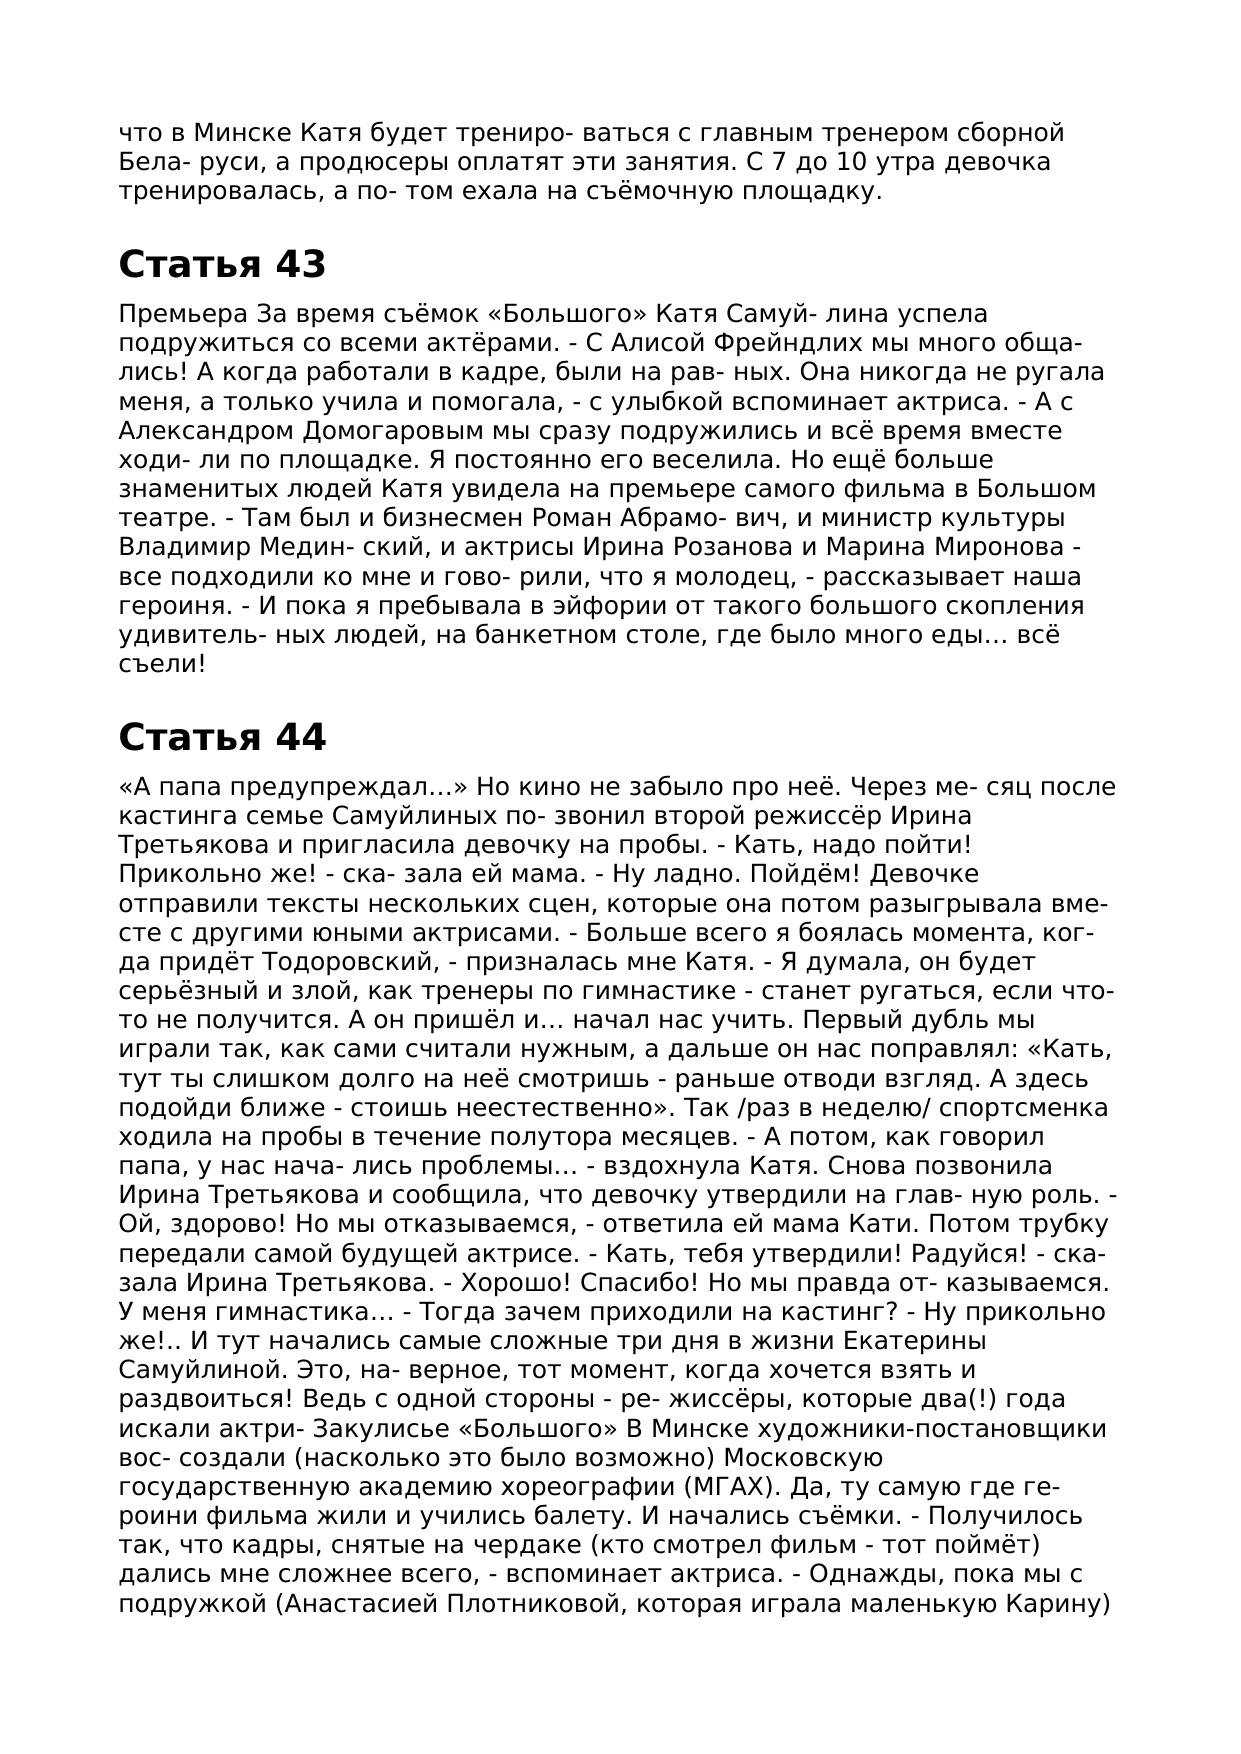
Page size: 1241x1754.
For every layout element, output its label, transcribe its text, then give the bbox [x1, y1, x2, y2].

subtitle Статья 44 [118, 716, 1122, 759]
text Премьера За время съёмок «Большого» Катя Самуй- лина успела подружиться со всеми актёрами. - С Алисой Фрейндлих мы много обща- лись! А когда работали в кадре, были на рав- ных. Она никогда не ругала меня, а только учила и помогала, - с улыбкой вспоминает актриса. - А с Александром Домогаровым мы сразу подружились и всё время вместе ходи- ли по площадке. Я постоянно его веселила. Но ещё больше знаменитых людей Катя увидела на премьере самого фильма в Большом театре. - Там был и бизнесмен Роман Абрамо- вич, и министр культуры Владимир Медин- ский, и актрисы Ирина Розанова и Марина Миронова - все подходили ко мне и гово- рили, что я молодец, - рассказывает наша героиня. - И пока я пребывала в эйфории от такого большого скопления удивитель- ных людей, на банкетном столе, где было много еды… всё съели! [118, 299, 1122, 678]
text что в Минске Катя будет трениро- ваться с главным тренером сборной Бела- руси, а продюсеры оплатят эти занятия. С 7 до 10 утра девочка тренировалась, а по- том ехала на съёмочную площадку. [118, 118, 1122, 206]
text «А папа предупреждал…» Но кино не забыло про неё. Через ме- сяц после кастинга семье Самуйлиных по- звонил второй режиссёр Ирина Третьякова и пригласила девочку на пробы. - Кать, надо пойти! Прикольно же! - ска- зала ей мама. - Ну ладно. Пойдём! Девочке отправили тексты нескольких сцен, которые она потом разыгрывала вме- сте с другими юными актрисами. - Больше всего я боялась момента, ког- да придёт Тодоровский, - призналась мне Катя. - Я думала, он будет серьёзный и злой, как тренеры по гимнастике - станет ругаться, если что-то не получится. А он пришёл и… начал нас учить. Первый дубль мы играли так, как сами считали нужным, а дальше он нас поправлял: «Кать, тут ты слишком долго на неё смотришь - раньше отводи взгляд. А здесь подойди ближе - стоишь неестественно». Так /раз в неделю/ спортсменка ходила на пробы в течение полутора месяцев. - А потом, как говорил папа, у нас нача- лись проблемы… - вздохнула Катя. Снова позвонила Ирина Третьякова и сообщила, что девочку утвердили на глав- ную роль. - Ой, здорово! Но мы отказываемся, - ответила ей мама Кати. Потом трубку передали самой будущей актрисе. - Кать, тебя утвердили! Радуйся! - ска- зала Ирина Третьякова. - Хорошо! Спасибо! Но мы правда от- казываемся. У меня гимнастика… - Тогда зачем приходили на кастинг? - Ну прикольно же!.. И тут начались самые сложные три дня в жизни Екатерины Самуйлиной. Это, на- верное, тот момент, когда хочется взять и раздвоиться! Ведь с одной стороны - ре- жиссёры, которые два(!) года искали актри- Закулисье «Большого» В Минске художники-постановщики вос- создали (насколько это было возможно) Московскую государственную академию хореографии (МГАХ). Да, ту самую где ге- роини фильма жили и учились балету. И начались съёмки. - Получилось так, что кадры, снятые на чердаке (кто смотрел фильм - тот поймёт) дались мне сложнее всего, - вспоминает актриса. - Однажды, пока мы с подружкой (Анастасией Плотниковой, которая играла маленькую Карину) [118, 772, 1122, 1618]
subtitle Статья 43 [118, 243, 1122, 287]
